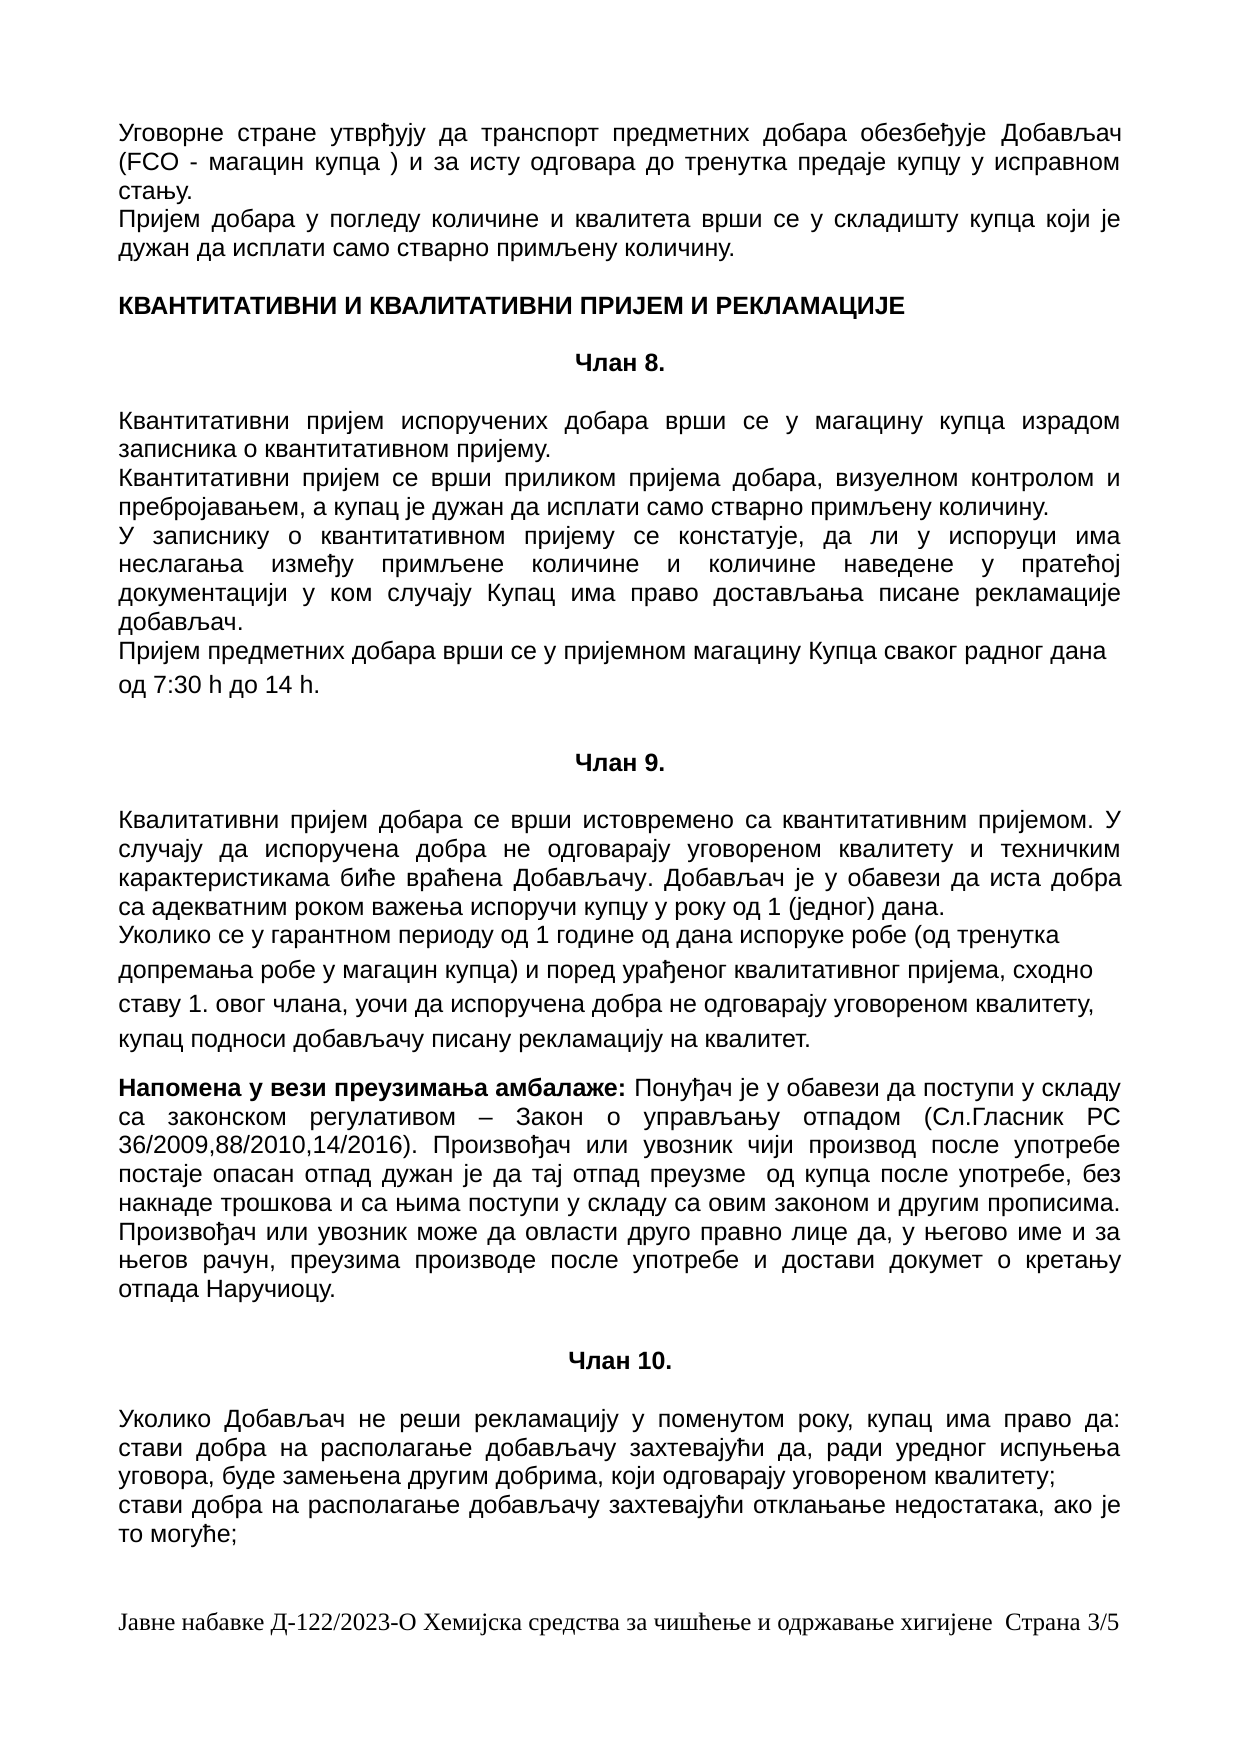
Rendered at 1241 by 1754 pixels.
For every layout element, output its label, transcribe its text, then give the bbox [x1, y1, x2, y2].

text Квантитативни пријем се врши приликом пријема добара, визуелном контролом и пребројавањем, а купац је дужан да исплати само стварно примљену количину. [118, 463, 1122, 521]
text Напомена у вези преузимања амбалаже: Понуђач је у обавези да поступи у складу са законском регулативом – Закон о управљању отпадом (Сл.Гласник РС 36/2009,88/2010,14/2016). Произвођач или увозник чији производ после употребе постаје опасан отпад дужан је да тај отпад преузме од купца после употребе, без накнаде трошкова и са њима поступи у складу са овим законом и другим прописима. Произвођач или увозник може да овласти друго правно лице да, у његово име и за његов рачун, преузима производе после употребе и достави докумет о кретању отпада Наручиоцу. [118, 1073, 1122, 1303]
text Пријем добара у погледу количине и квалитета врши се у складишту купца који је дужан да исплати само стварно примљену количину. [118, 204, 1122, 262]
text КВАНТИТАТИВНИ И КВАЛИТАТИВНИ ПРИЈЕМ И РЕКЛАМАЦИЈЕ [118, 291, 1122, 319]
text Пријем предметних добара врши се у пријемном магацину Купца сваког радног дана од 7:30 h до 14 h. [118, 636, 1122, 699]
text Уговорне стране утврђују да транспорт предметних добара обезбеђује Добављач (FCO - магацин купца ) и за исту одговара до тренутка предаје купцу у исправном стању. [118, 118, 1122, 204]
text Уколико се у гарантном периоду од 1 године од дана испоруке робе (од тренутка допремања робе у магацин купца) и поред урађеног квалитативног пријема, сходно ставу 1. овог члана, уочи да испоручена добра не одговарају уговореном квалитету, купац подноси добављачу писану рекламацију на квалитет. [118, 920, 1122, 1053]
text Квалитативни пријем добара се врши истовремено са квантитативним пријемом. У случају да испоручена добра не одговарају уговореном квалитету и техничким карактеристикама биће враћена Добављачу. Добављач је у обавези да иста добра са адекватним роком важења испоручи купцу у року од 1 (једног) дана. [118, 805, 1122, 920]
text Члан 8. [118, 348, 1122, 377]
text Квантитативни пријем испоручених добара врши се у магацину купца израдом записника о квантитативном пријему. [118, 406, 1122, 463]
text Уколико Добављач не реши рекламацију у поменутом року, купац има право да: стави добра на располагање добављачу захтевајући да, ради уредног испуњења уговора, буде замењена другим добрима, који одговарају уговореном квалитету; [118, 1404, 1122, 1490]
text Члан 9. [118, 748, 1122, 777]
text стави добра на располагање добављачу захтевајући отклањање недостатака, ако је то могуће; [118, 1490, 1122, 1547]
text Члан 10. [118, 1346, 1122, 1375]
text У записнику о квантитативном пријему се констатује, да ли у испоруци има неслагања између примљене количине и количине наведене у пратећој документацији у ком случају Купац има право достављања писане рекламације добављач. [118, 521, 1122, 636]
